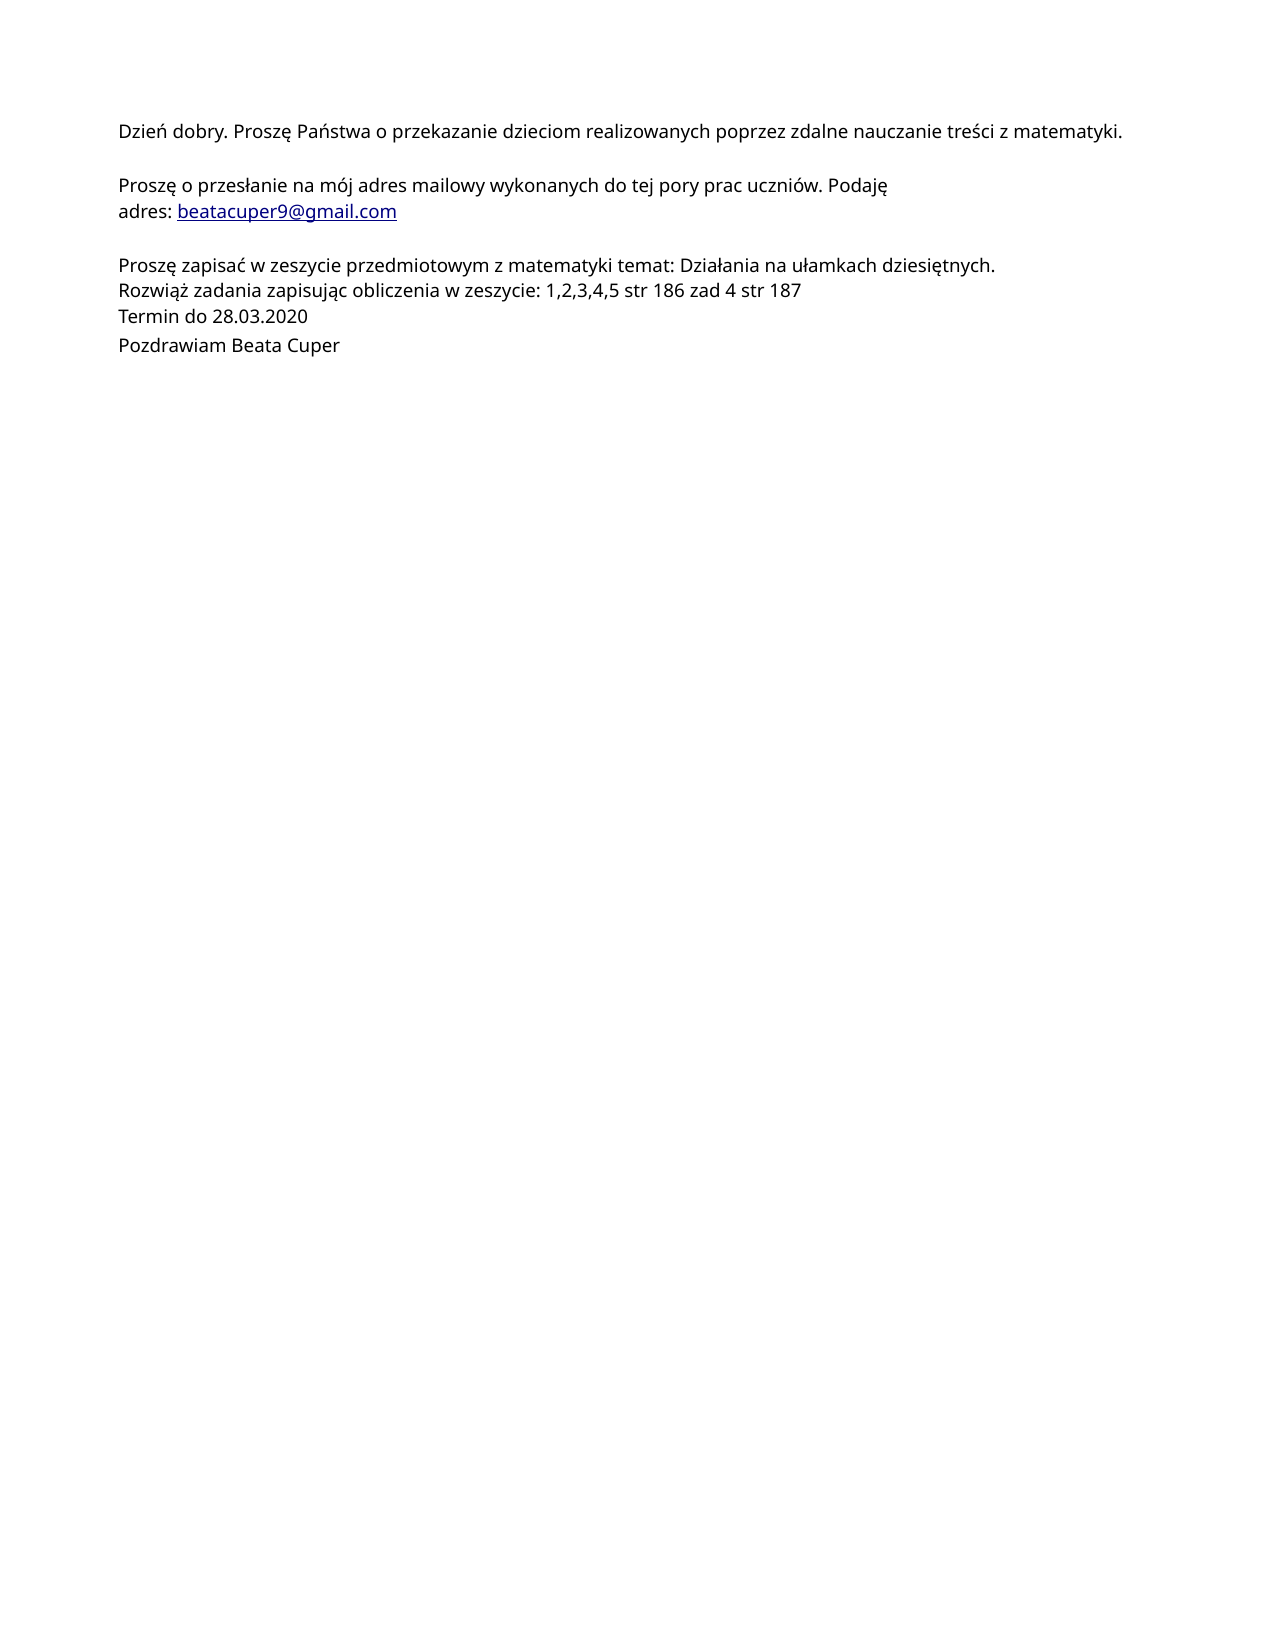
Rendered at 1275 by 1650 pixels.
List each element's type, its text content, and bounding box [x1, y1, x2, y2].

text Dzień dobry. Proszę Państwa o przekazanie dzieciom realizowanych poprzez zdalne nauczanie treści z matematyki. Proszę o przesłanie na mój adres mailowy wykonanych do tej pory prac uczniów. Podaję adres: beatacuper9@gmail.com Proszę zapisać w zeszycie przedmiotowym z matematyki temat: Działania na ułamkach dziesiętnych. Rozwiąż zadania zapisując obliczenia w zeszycie: 1,2,3,4,5 str 186 zad 4 str 187 Termin do 28.03.2020 Pozdrawiam Beata Cuper [118, 118, 1157, 357]
